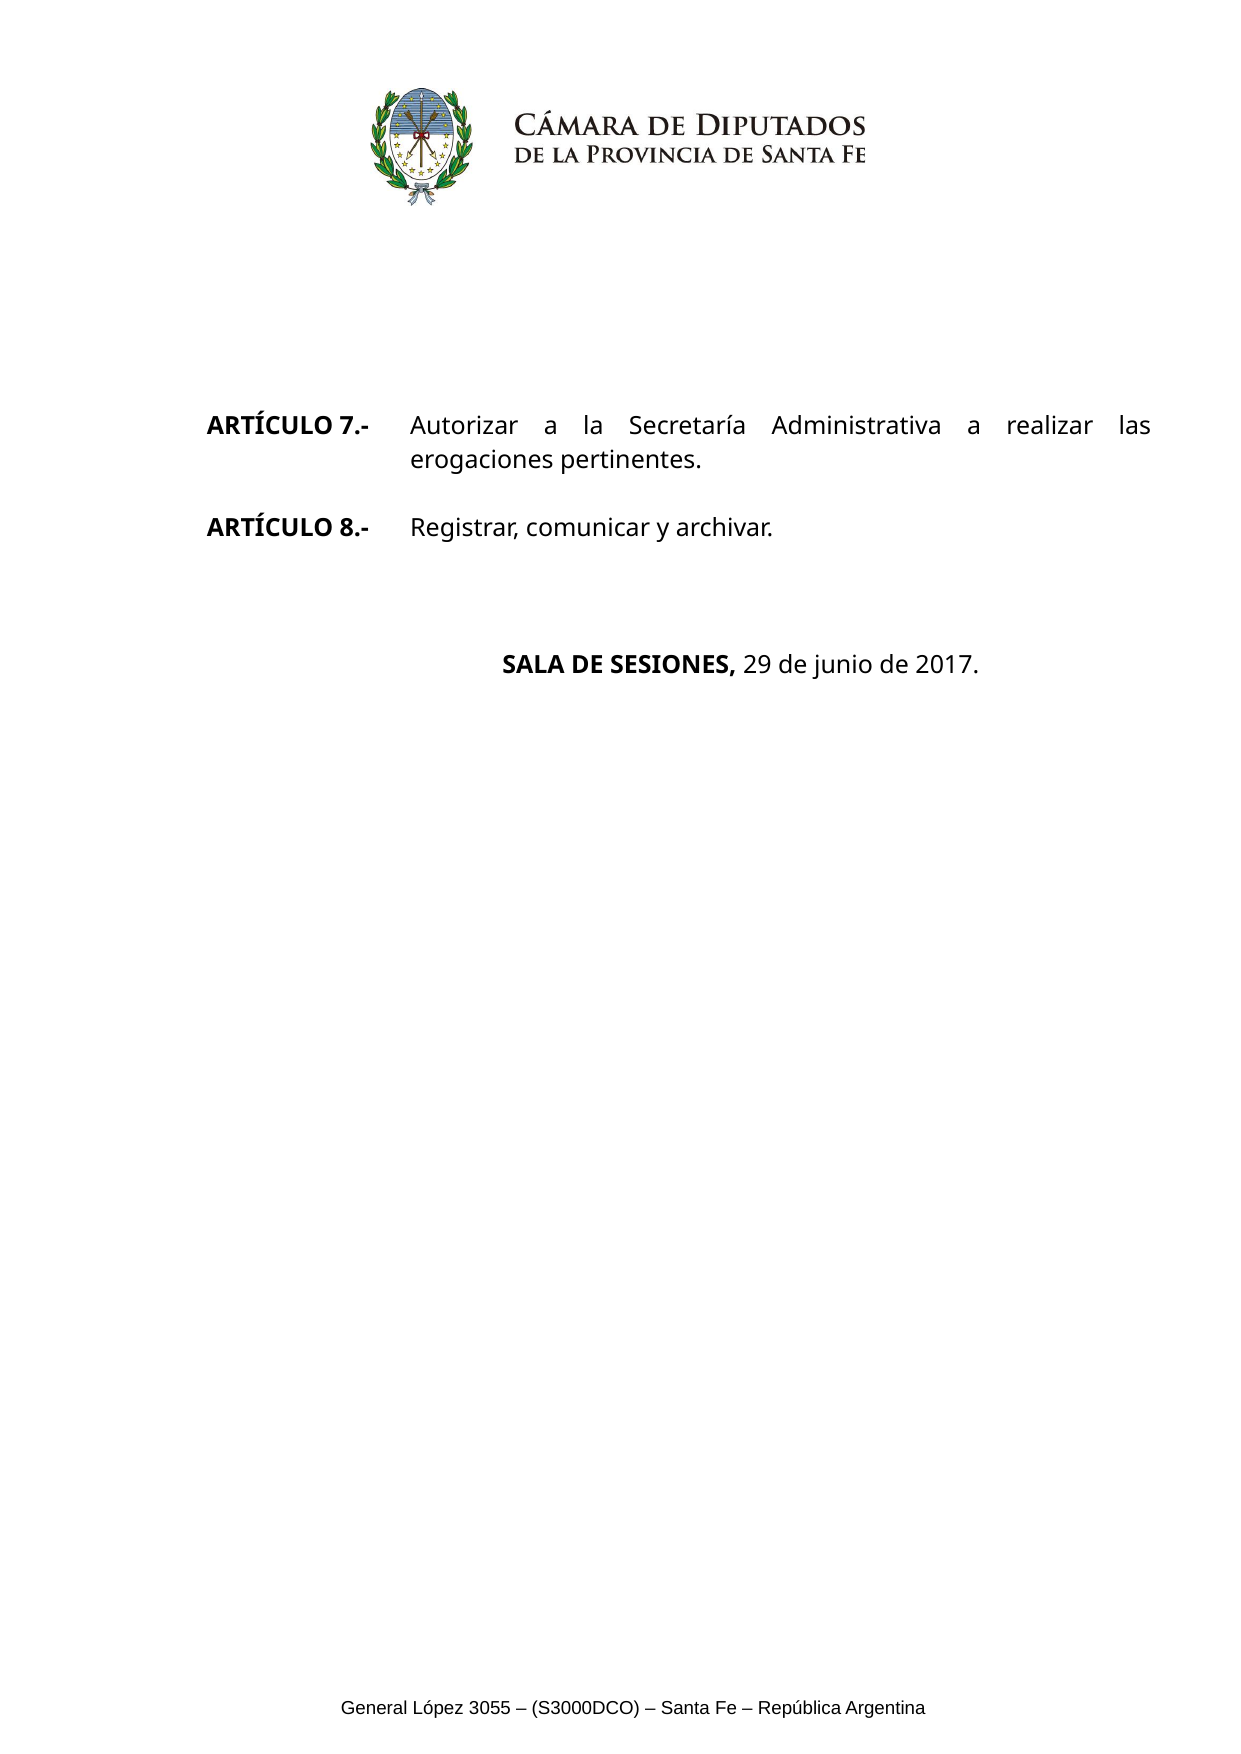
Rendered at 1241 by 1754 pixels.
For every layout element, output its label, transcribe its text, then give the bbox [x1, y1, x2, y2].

table_header ARTÍCULO 8.- [207, 510, 410, 560]
picture [370, 88, 866, 210]
text SALA DE SESIONES, 29 de junio de 2017. [207, 646, 1152, 680]
text Registrar, comunicar y archivar. [410, 510, 1152, 544]
table_header ARTÍCULO 7.- [207, 408, 410, 458]
text Autorizar a la Secretaría Administrativa a realizar las erogaciones pertinentes. [207, 408, 1152, 476]
